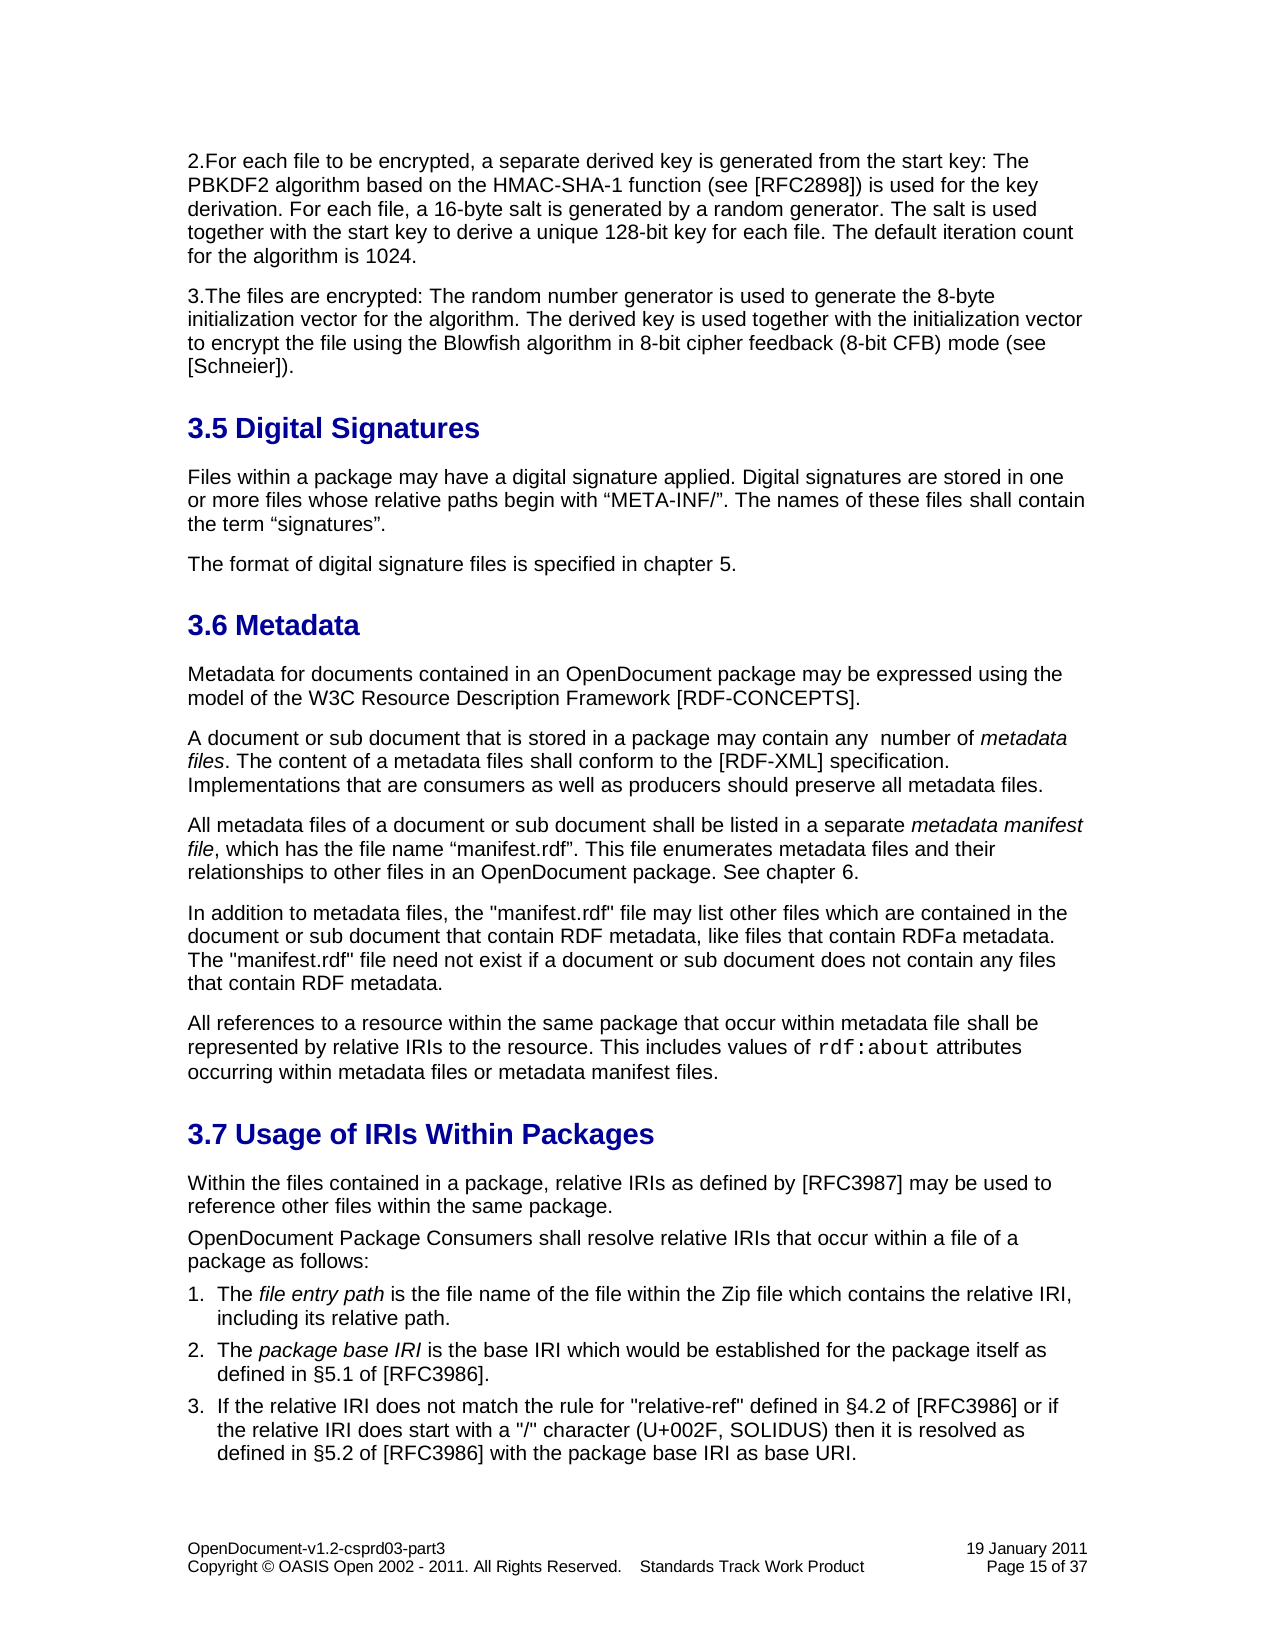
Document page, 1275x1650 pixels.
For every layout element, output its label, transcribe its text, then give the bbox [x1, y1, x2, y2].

text All references to a resource within the same package that occur within metadata file shall be represented by relative IRIs to the resource. This includes values of rdf:about attributes occurring within metadata files or metadata manifest files. [187, 1012, 1088, 1084]
list If the relative IRI does not match the rule for "relative-ref" defined in §4.2 of [RFC3986] or if the relative IRI does start with a "/" character (U+002F, SOLIDUS) then it is resolved as defined in §5.2 of [RFC3986] with the package base IRI as base URI. [187, 1394, 1088, 1465]
subtitle Usage of IRIs Within Packages [187, 1118, 1088, 1150]
text OpenDocument Package Consumers shall resolve relative IRIs that occur within a file of a package as follows: [187, 1226, 1088, 1273]
list The package base IRI is the base IRI which would be established for the package itself as defined in §5.1 of [RFC3986]. [187, 1338, 1088, 1386]
subtitle Digital Signatures [187, 412, 1088, 444]
text Metadata for documents contained in an OpenDocument package may be expressed using the model of the W3C Resource Description Framework [RDF-CONCEPTS]. [187, 663, 1088, 710]
list The file entry path is the file name of the file within the Zip file which contains the relative IRI, including its relative path. [187, 1282, 1088, 1329]
list For each file to be encrypted, a separate derived key is generated from the start key: The PBKDF2 algorithm based on the HMAC-SHA-1 function (see [RFC2898]) is used for the key derivation. For each file, a 16-byte salt is generated by a random generator. The salt is used together with the start key to derive a unique 128-bit key for each file. The default iteration count for the algorithm is 1024. [187, 150, 1088, 268]
list The files are encrypted: The random number generator is used to generate the 8-byte initialization vector for the algorithm. The derived key is used together with the initialization vector to encrypt the file using the Blowfish algorithm in 8-bit cipher feedback (8-bit CFB) mode (see [Schneier]). [187, 284, 1088, 378]
text In addition to metadata files, the "manifest.rdf" file may list other files which are contained in the document or sub document that contain RDF metadata, like files that contain RDFa metadata. The "manifest.rdf" file need not exist if a document or sub document does not contain any files that contain RDF metadata. [187, 901, 1088, 995]
text Files within a package may have a digital signature applied. Digital signatures are stored in one or more files whose relative paths begin with “META-INF/”. The names of these files shall contain the term “signatures”. [187, 465, 1088, 536]
text Within the files contained in a package, relative IRIs as defined by [RFC3987] may be used to reference other files within the same package. [187, 1171, 1088, 1218]
text All metadata files of a document or sub document shall be listed in a separate metadata manifest file, which has the file name “manifest.rdf”. This file enumerates metadata files and their relationships to other files in an OpenDocument package. See chapter 6. [187, 814, 1088, 884]
text A document or sub document that is stored in a package may contain any number of metadata files. The content of a metadata files shall conform to the [RDF-XML] specification. Implementations that are consumers as well as producers should preserve all metadata files. [187, 726, 1088, 797]
subtitle Metadata [187, 609, 1088, 642]
text The format of digital signature files is specified in chapter 5. [187, 552, 1088, 576]
